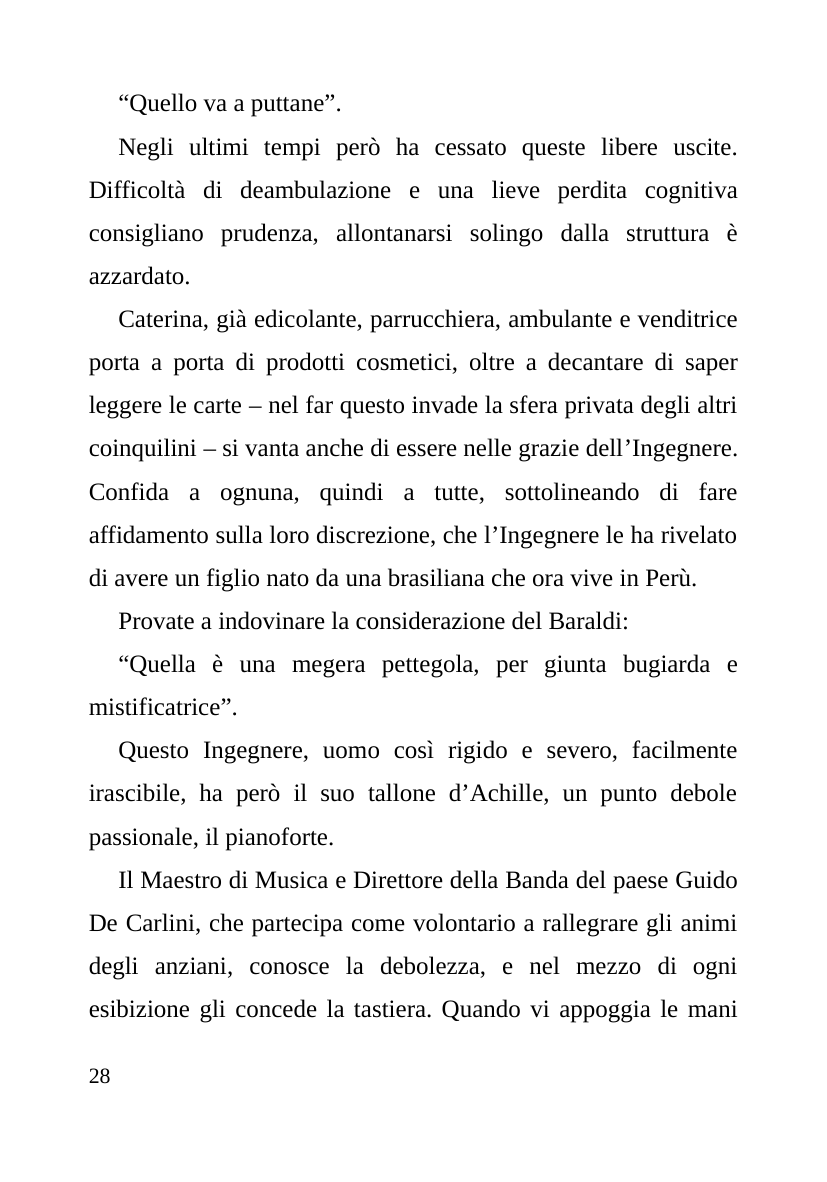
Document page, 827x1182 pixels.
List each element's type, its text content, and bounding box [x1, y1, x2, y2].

text “Quello va a puttane”. [88, 88, 738, 117]
text Negli ultimi tempi però ha cessato queste libere uscite. Difficoltà di deambulazione e una lieve perdita cognitiva consigliano prudenza, allontanarsi solingo dalla struttura è azzardato. [88, 132, 738, 290]
text Caterina, già edicolante, parrucchiera, ambulante e venditrice porta a porta di prodotti cosmetici, oltre a decantare di saper leggere le carte ‒ nel far questo invade la sfera privata degli altri coinquilini ‒ si vanta anche di essere nelle grazie dell’Ingegnere. Confida a ognuna, quindi a tutte, sottolineando di fare affidamento sulla loro discrezione, che l’Ingegnere le ha rivelato di avere un figlio nato da una brasiliana che ora vive in Perù. [88, 304, 738, 592]
text “Quella è una megera pettegola, per giunta bugiarda e mistificatrice”. [88, 649, 738, 721]
text Questo Ingegnere, uomo così rigido e severo, facilmente irascibile, ha però il suo tallone d’Achille, un punto debole passionale, il pianoforte. [88, 735, 738, 850]
text Provate a indovinare la considerazione del Baraldi: [88, 606, 738, 635]
text Il Maestro di Musica e Direttore della Banda del paese Guido De Carlini, che partecipa come volontario a rallegrare gli animi degli anziani, conosce la debolezza, e nel mezzo di ogni esibizione gli concede la tastiera. Quando vi appoggia le mani [88, 865, 738, 1023]
